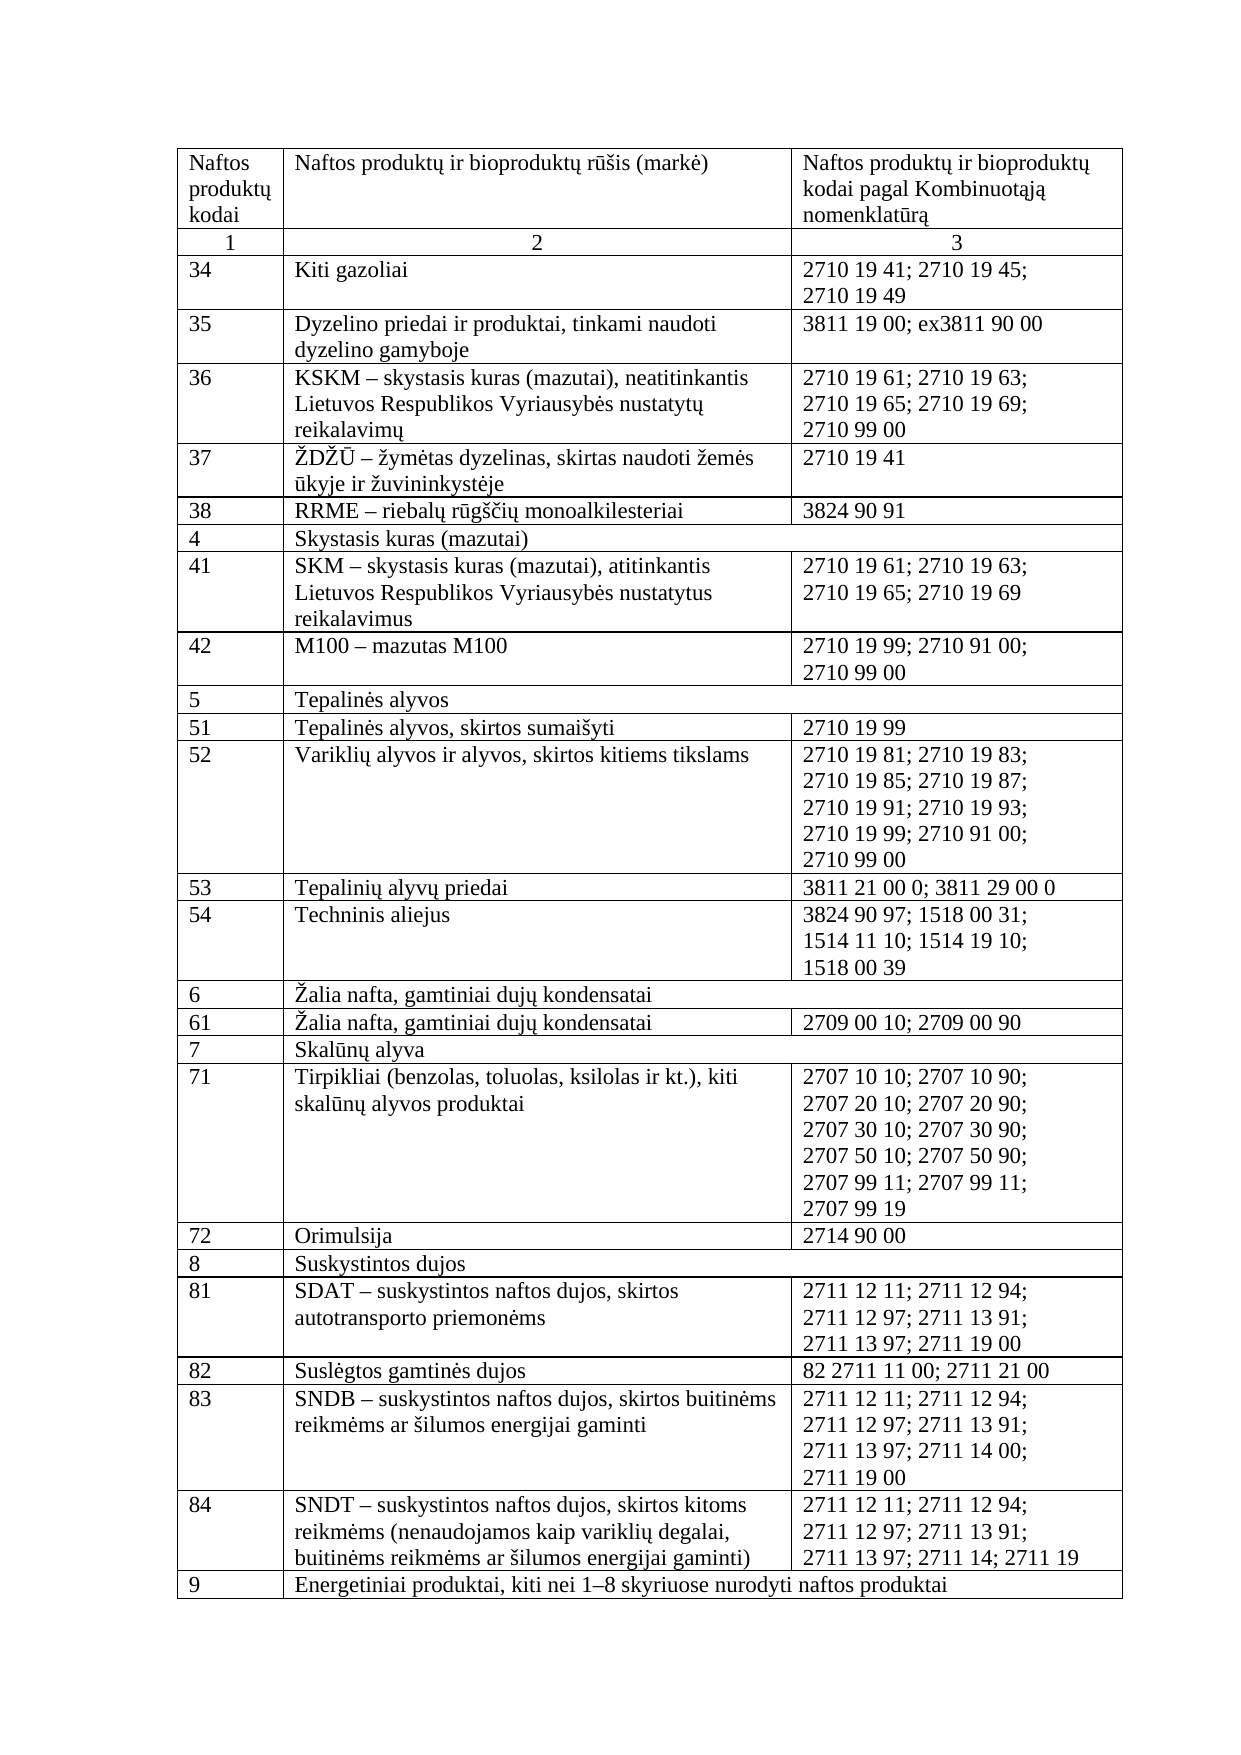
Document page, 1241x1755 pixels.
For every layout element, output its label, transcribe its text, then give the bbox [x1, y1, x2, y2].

table_cell 2710 19 99 [792, 714, 1122, 740]
table_cell Suskystintos dujos [284, 1250, 1122, 1276]
table_cell 3824 90 97; 1518 00 31; 1514 11 10; 1514 19 10; 1518 00 39 [792, 901, 1122, 980]
table_cell Orimulsija [284, 1223, 791, 1249]
table_cell 42 [178, 633, 283, 685]
table_cell 81 [178, 1278, 283, 1356]
table_cell 2710 19 81; 2710 19 83; 2710 19 85; 2710 19 87; 2710 19 91; 2710 19 93; 2710 19 99; 2710 91 00; 2710 99 00 [792, 741, 1122, 873]
table_cell Suslėgtos gamtinės dujos [284, 1358, 791, 1384]
table_cell Tirpikliai (benzolas, toluolas, ksilolas ir kt.), kiti skalūnų alyvos produktai [284, 1064, 791, 1222]
table_cell 2 [284, 229, 791, 255]
table_cell Kiti gazoliai [284, 256, 791, 309]
table_cell 6 [178, 981, 283, 1008]
table_cell 53 [178, 874, 283, 900]
table_cell Žalia nafta, gamtiniai dujų kondensatai [284, 1009, 791, 1035]
table_cell 2711 12 11; 2711 12 94; 2711 12 97; 2711 13 91; 2711 13 97; 2711 14 00; 2711 19 00 [792, 1385, 1122, 1490]
table_cell Tepalinės alyvos [284, 686, 1122, 712]
table_cell SNDT – suskystintos naftos dujos, skirtos kitoms reikmėms (nenaudojamos kaip variklių degalai, buitinėms reikmėms ar šilumos energijai gaminti) [284, 1491, 791, 1570]
table_cell 61 [178, 1009, 283, 1035]
table_cell 3824 90 91 [792, 498, 1122, 524]
table_cell Dyzelino priedai ir produktai, tinkami naudoti dyzelino gamyboje [284, 310, 791, 363]
table_cell 2710 19 61; 2710 19 63; 2710 19 65; 2710 19 69; 2710 99 00 [792, 364, 1122, 443]
table_cell Tepalinės alyvos, skirtos sumaišyti [284, 714, 791, 740]
table_cell 2714 90 00 [792, 1223, 1122, 1249]
table_cell 37 [178, 444, 283, 496]
table_header Naftos produktų kodai [178, 149, 283, 228]
table_cell 36 [178, 364, 283, 443]
table_cell 2710 19 61; 2710 19 63; 2710 19 65; 2710 19 69 [792, 552, 1122, 631]
table_header Naftos produktų ir bioproduktų kodai pagal Kombinuotąją nomenklatūrą [792, 149, 1122, 228]
table_cell 82 2711 11 00; 2711 21 00 [792, 1358, 1122, 1384]
table_cell Skalūnų alyva [284, 1036, 1122, 1062]
table_cell 54 [178, 901, 283, 980]
table_cell 5 [178, 686, 283, 712]
table_cell RRME – riebalų rūgščių monoalkilesteriai [284, 498, 791, 524]
table_cell ŽDŽŪ – žymėtas dyzelinas, skirtas naudoti žemės ūkyje ir žuvininkystėje [284, 444, 791, 496]
table_cell 2710 19 41; 2710 19 45; 2710 19 49 [792, 256, 1122, 309]
table_cell 35 [178, 310, 283, 363]
table_cell 71 [178, 1064, 283, 1222]
table_cell 2707 10 10; 2707 10 90; 2707 20 10; 2707 20 90; 2707 30 10; 2707 30 90; 2707 50 10; 2707 50 90; 2707 99 11; 2707 99 11; 2707 99 19 [792, 1064, 1122, 1222]
table_cell 41 [178, 552, 283, 631]
table_cell Žalia nafta, gamtiniai dujų kondensatai [284, 981, 1122, 1008]
table_cell SNDB – suskystintos naftos dujos, skirtos buitinėms reikmėms ar šilumos energijai gaminti [284, 1385, 791, 1490]
table_cell 2709 00 10; 2709 00 90 [792, 1009, 1122, 1035]
table_cell 1 [178, 229, 283, 255]
table_cell 2710 19 99; 2710 91 00; 2710 99 00 [792, 633, 1122, 685]
table_cell SDAT – suskystintos naftos dujos, skirtos autotransporto priemonėms [284, 1278, 791, 1356]
table_cell 3811 19 00; ex3811 90 00 [792, 310, 1122, 363]
table_cell 51 [178, 714, 283, 740]
table_cell 3 [792, 229, 1122, 255]
table_cell 3811 21 00 0; 3811 29 00 0 [792, 874, 1122, 900]
table_cell 9 [178, 1571, 283, 1598]
table_cell 8 [178, 1250, 283, 1276]
table_cell Variklių alyvos ir alyvos, skirtos kitiems tikslams [284, 741, 791, 873]
table_cell 83 [178, 1385, 283, 1490]
table_header Naftos produktų ir bioproduktų rūšis (markė) [284, 149, 791, 228]
table_cell SKM – skystasis kuras (mazutai), atitinkantis Lietuvos Respublikos Vyriausybės nustatytus reikalavimus [284, 552, 791, 631]
table_cell 7 [178, 1036, 283, 1062]
table_cell 34 [178, 256, 283, 309]
table_cell 72 [178, 1223, 283, 1249]
table_cell 82 [178, 1358, 283, 1384]
table_cell 2710 19 41 [792, 444, 1122, 496]
table_cell KSKM – skystasis kuras (mazutai), neatitinkantis Lietuvos Respublikos Vyriausybės nustatytų reikalavimų [284, 364, 791, 443]
table_cell 52 [178, 741, 283, 873]
table_cell 2711 12 11; 2711 12 94; 2711 12 97; 2711 13 91; 2711 13 97; 2711 19 00 [792, 1278, 1122, 1356]
table_cell Energetiniai produktai, kiti nei 1–8 skyriuose nurodyti naftos produktai [284, 1571, 1122, 1598]
table_cell 4 [178, 525, 283, 551]
table_cell 2711 12 11; 2711 12 94; 2711 12 97; 2711 13 91; 2711 13 97; 2711 14; 2711 19 [792, 1491, 1122, 1570]
table_cell M100 – mazutas M100 [284, 633, 791, 685]
table_cell Techninis aliejus [284, 901, 791, 980]
table_cell 84 [178, 1491, 283, 1570]
table_cell Tepalinių alyvų priedai [284, 874, 791, 900]
table_cell Skystasis kuras (mazutai) [284, 525, 1122, 551]
table_cell 38 [178, 498, 283, 524]
